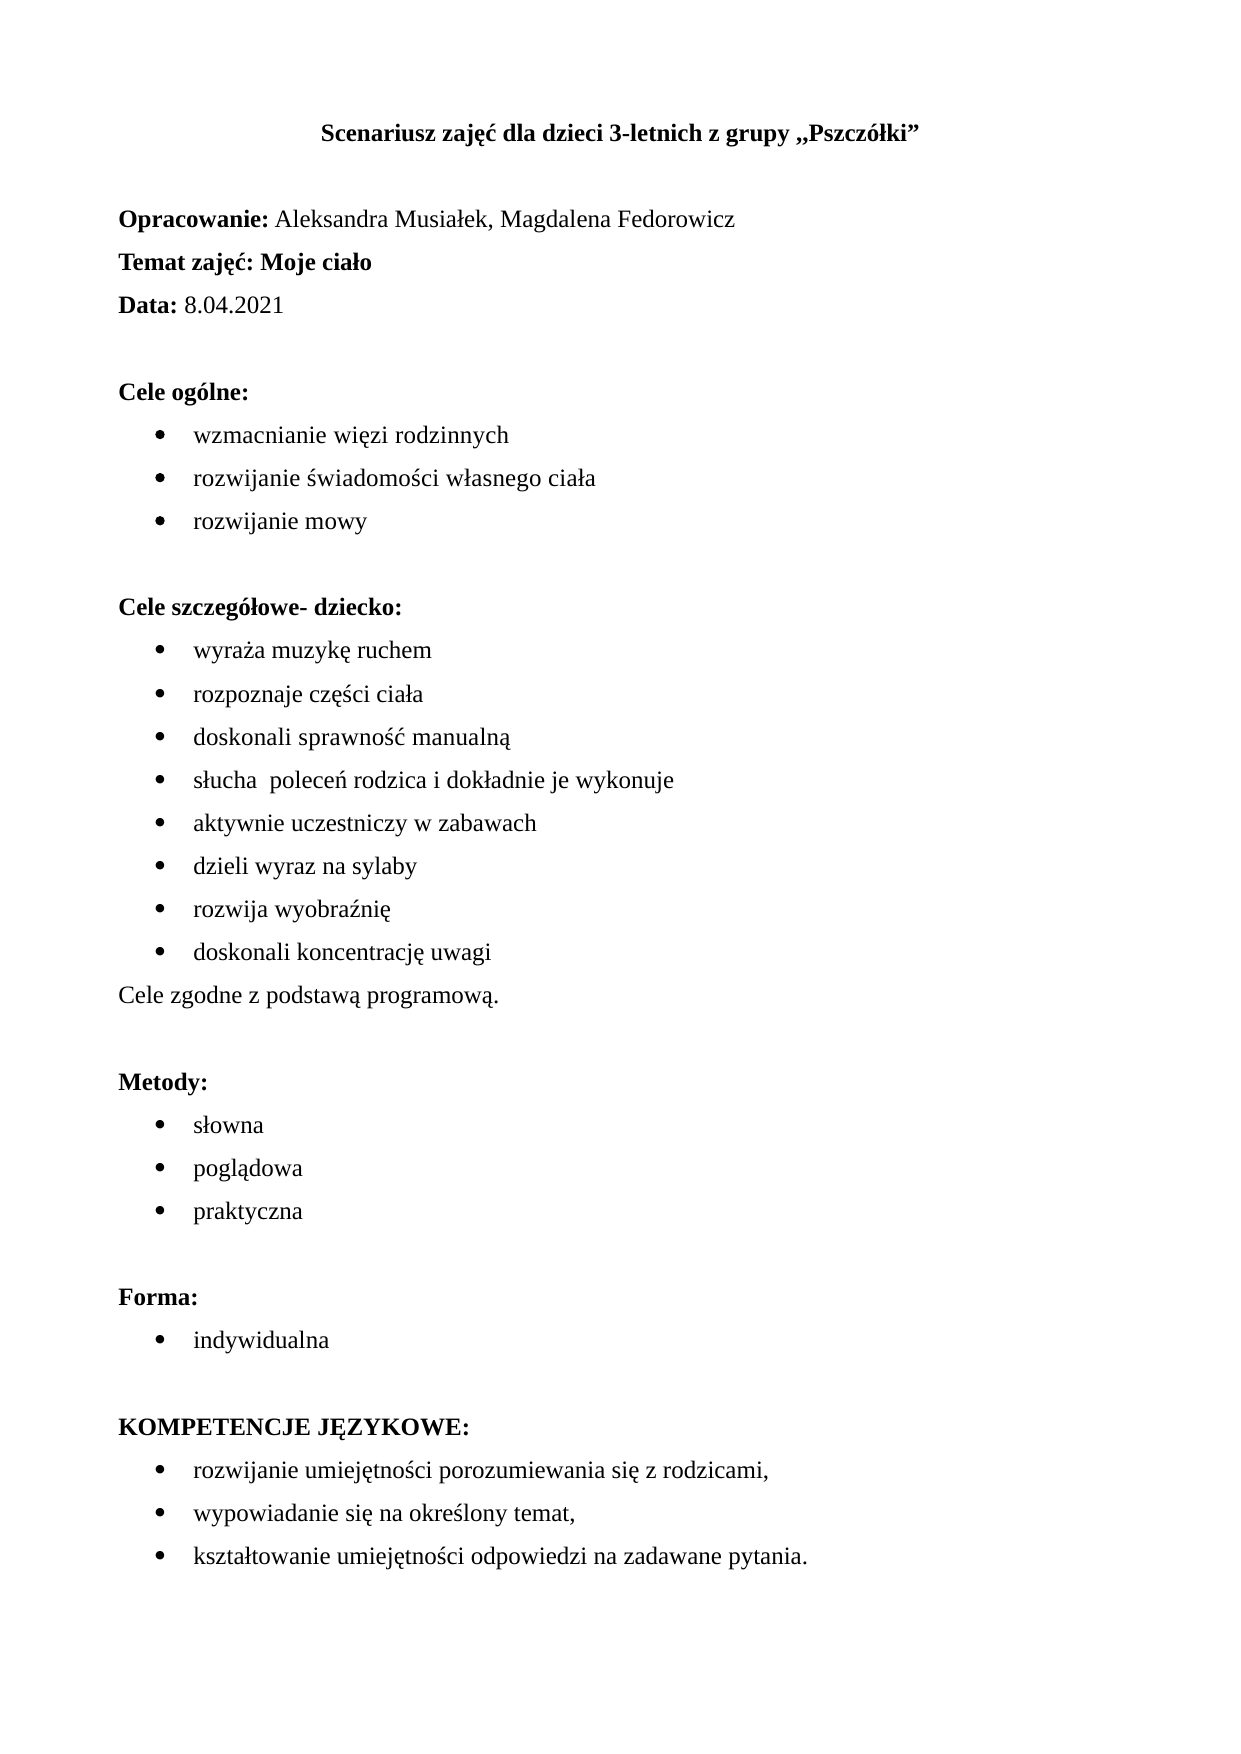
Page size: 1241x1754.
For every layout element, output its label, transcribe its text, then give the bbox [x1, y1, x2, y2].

subtitle Cele szczegółowe- dziecko: [118, 592, 1122, 621]
subtitle Temat zajęć: Moje ciało [118, 247, 1122, 276]
subtitle rozwijanie mowy [156, 506, 1122, 535]
list kształtowanie umiejętności odpowiedzi na zadawane pytania. [156, 1541, 1122, 1570]
list wypowiadanie się na określony temat, [156, 1498, 1122, 1527]
list aktywnie uczestniczy w zabawach [156, 808, 1122, 837]
list rozwijanie umiejętności porozumiewania się z rodzicami, [156, 1455, 1122, 1484]
text KOMPETENCJE JĘZYKOWE: [118, 1412, 1122, 1441]
list rozwija wyobraźnię [156, 894, 1122, 923]
subtitle Metody: [118, 1067, 1122, 1096]
list dzieli wyraz na sylaby [156, 851, 1122, 880]
subtitle Data: 8.04.2021 [118, 291, 1122, 319]
text Opracowanie: Aleksandra Musiałek, Magdalena Fedorowicz [118, 204, 1122, 233]
subtitle wzmacnianie więzi rodzinnych [156, 420, 1122, 449]
subtitle Cele zgodne z podstawą programową. [118, 981, 1122, 1009]
subtitle doskonali sprawność manualną [156, 722, 1122, 751]
subtitle Forma: [118, 1282, 1122, 1311]
subtitle wyraża muzykę ruchem [156, 636, 1122, 664]
subtitle poglądowa [156, 1153, 1122, 1182]
subtitle słowna [156, 1110, 1122, 1139]
list doskonali koncentrację uwagi [156, 937, 1122, 966]
subtitle rozpoznaje części ciała [156, 679, 1122, 707]
subtitle Cele ogólne: [118, 377, 1122, 406]
subtitle praktyczna [156, 1196, 1122, 1225]
subtitle indywidualna [156, 1326, 1122, 1354]
text Scenariusz zajęć dla dzieci 3-letnich z grupy ,,Pszczółki” [118, 118, 1122, 147]
list słucha poleceń rodzica i dokładnie je wykonuje [156, 765, 1122, 794]
subtitle rozwijanie świadomości własnego ciała [156, 463, 1122, 492]
